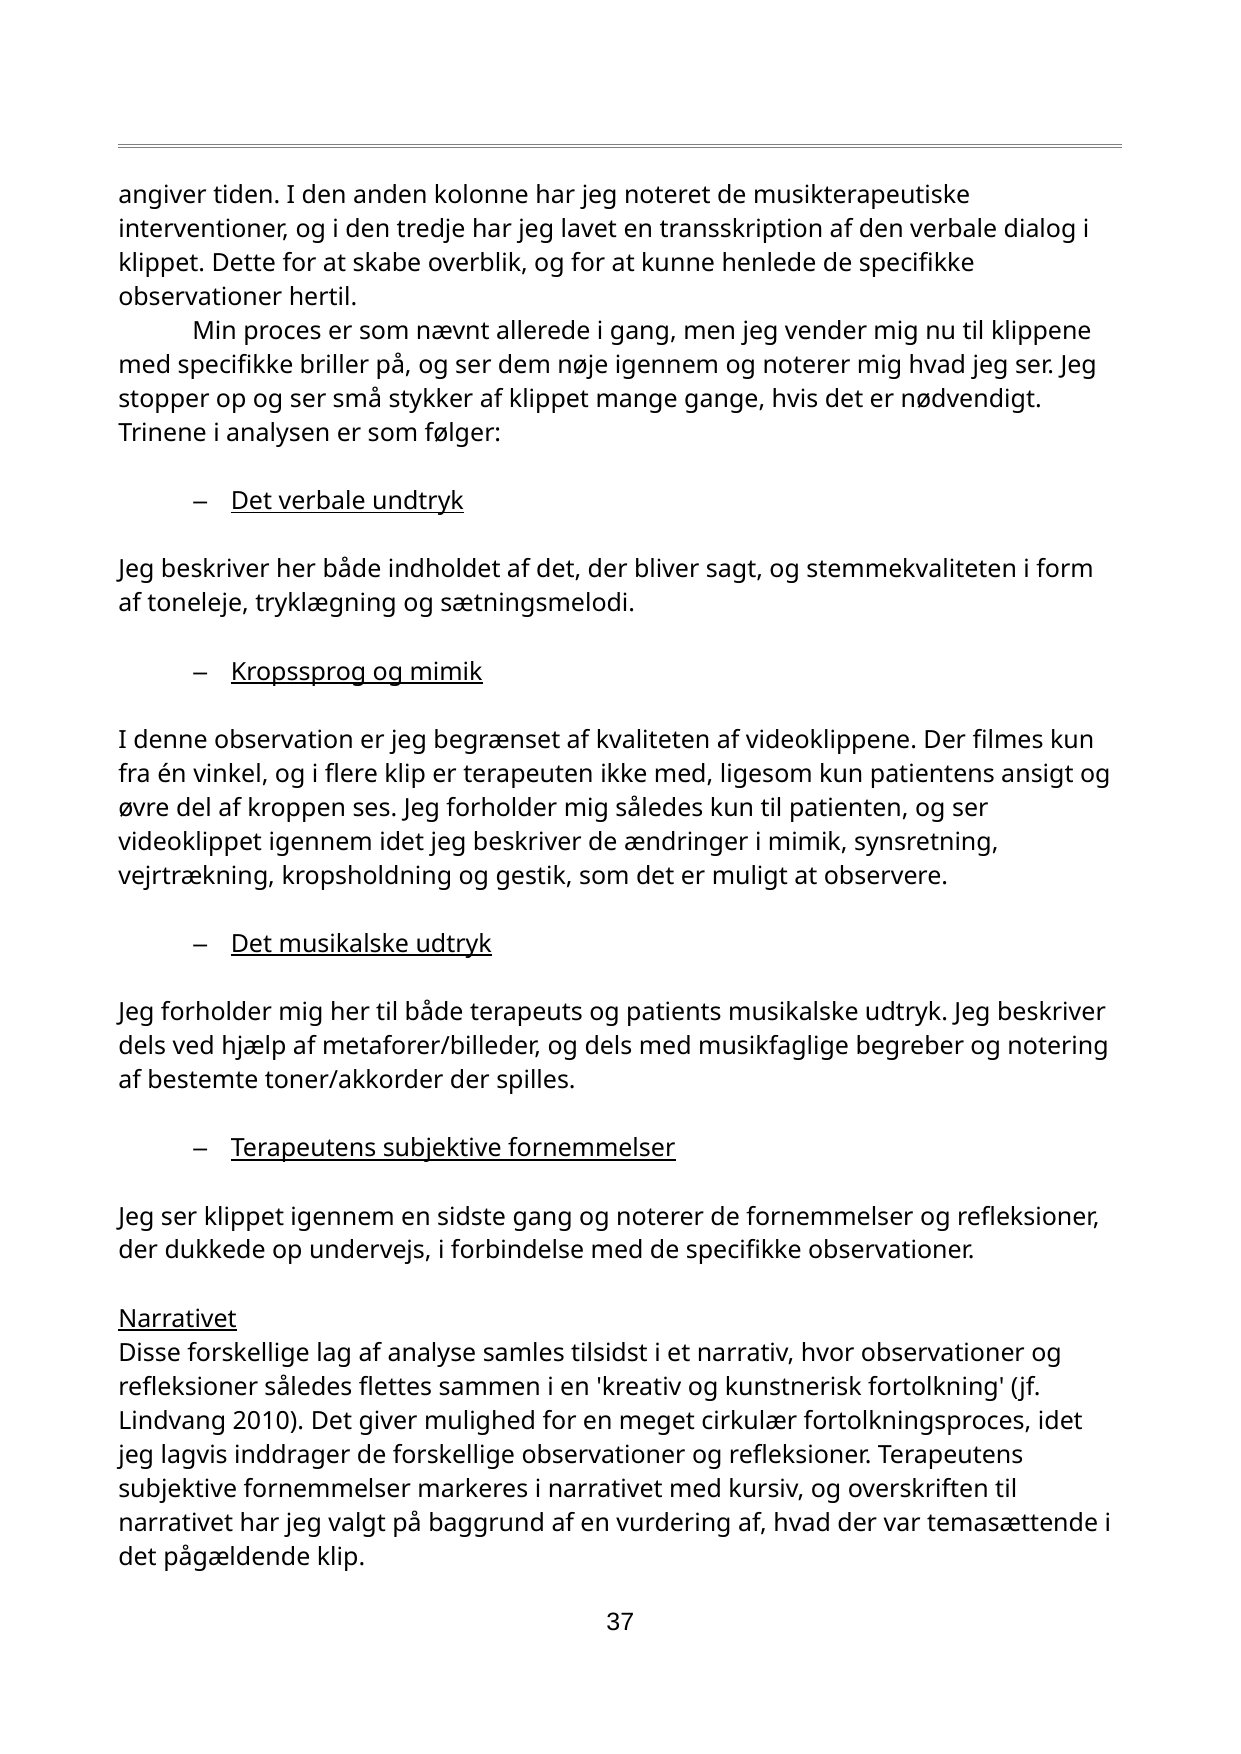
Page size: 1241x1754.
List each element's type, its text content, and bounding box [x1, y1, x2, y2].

list Terapeutens subjektive fornemmelser [193, 1130, 1122, 1164]
text Narrativet [118, 1300, 1122, 1334]
text Jeg ser klippet igennem en sidste gang og noterer de fornemmelser og refleksioner, der dukkede op undervejs, i forbindelse med de specifikke observationer. [118, 1198, 1122, 1266]
list Det verbale undtryk [193, 483, 1122, 517]
text Disse forskellige lag af analyse samles tilsidst i et narrativ, hvor observationer og refleksioner således flettes sammen i en 'kreativ og kunstnerisk fortolkning' (jf. Lindvang 2010). Det giver mulighed for en meget cirkulær fortolkningsproces, idet jeg lagvis inddrager de forskellige observationer og refleksioner. Terapeutens subjektive fornemmelser markeres i narrativet med kursiv, og overskriften til narrativet har jeg valgt på baggrund af en vurdering af, hvad der var temasættende i det pågældende klip. [118, 1334, 1122, 1573]
text Min proces er som nævnt allerede i gang, men jeg vender mig nu til klippene med specifikke briller på, og ser dem nøje igennem og noterer mig hvad jeg ser. Jeg stopper op og ser små stykker af klippet mange gange, hvis det er nødvendigt. Trinene i analysen er som følger: [118, 312, 1122, 449]
text angiver tiden. I den anden kolonne har jeg noteret de musikterapeutiske interventioner, og i den tredje har jeg lavet en transskription af den verbale dialog i klippet. Dette for at skabe overblik, og for at kunne henlede de specifikke observationer hertil. [118, 176, 1122, 312]
list Kropssprog og mimik [193, 653, 1122, 687]
text Jeg forholder mig her til både terapeuts og patients musikalske udtryk. Jeg beskriver dels ved hjælp af metaforer/billeder, og dels med musikfaglige begreber og notering af bestemte toner/akkorder der spilles. [118, 994, 1122, 1096]
list Det musikalske udtryk [193, 926, 1122, 960]
text Jeg beskriver her både indholdet af det, der bliver sagt, og stemmekvaliteten i form af toneleje, tryklægning og sætningsmelodi. [118, 551, 1122, 619]
text I denne observation er jeg begrænset af kvaliteten af videoklippene. Der filmes kun fra én vinkel, og i flere klip er terapeuten ikke med, ligesom kun patientens ansigt og øvre del af kroppen ses. Jeg forholder mig således kun til patienten, og ser videoklippet igennem idet jeg beskriver de ændringer i mimik, synsretning, vejrtrækning, kropsholdning og gestik, som det er muligt at observere. [118, 721, 1122, 892]
